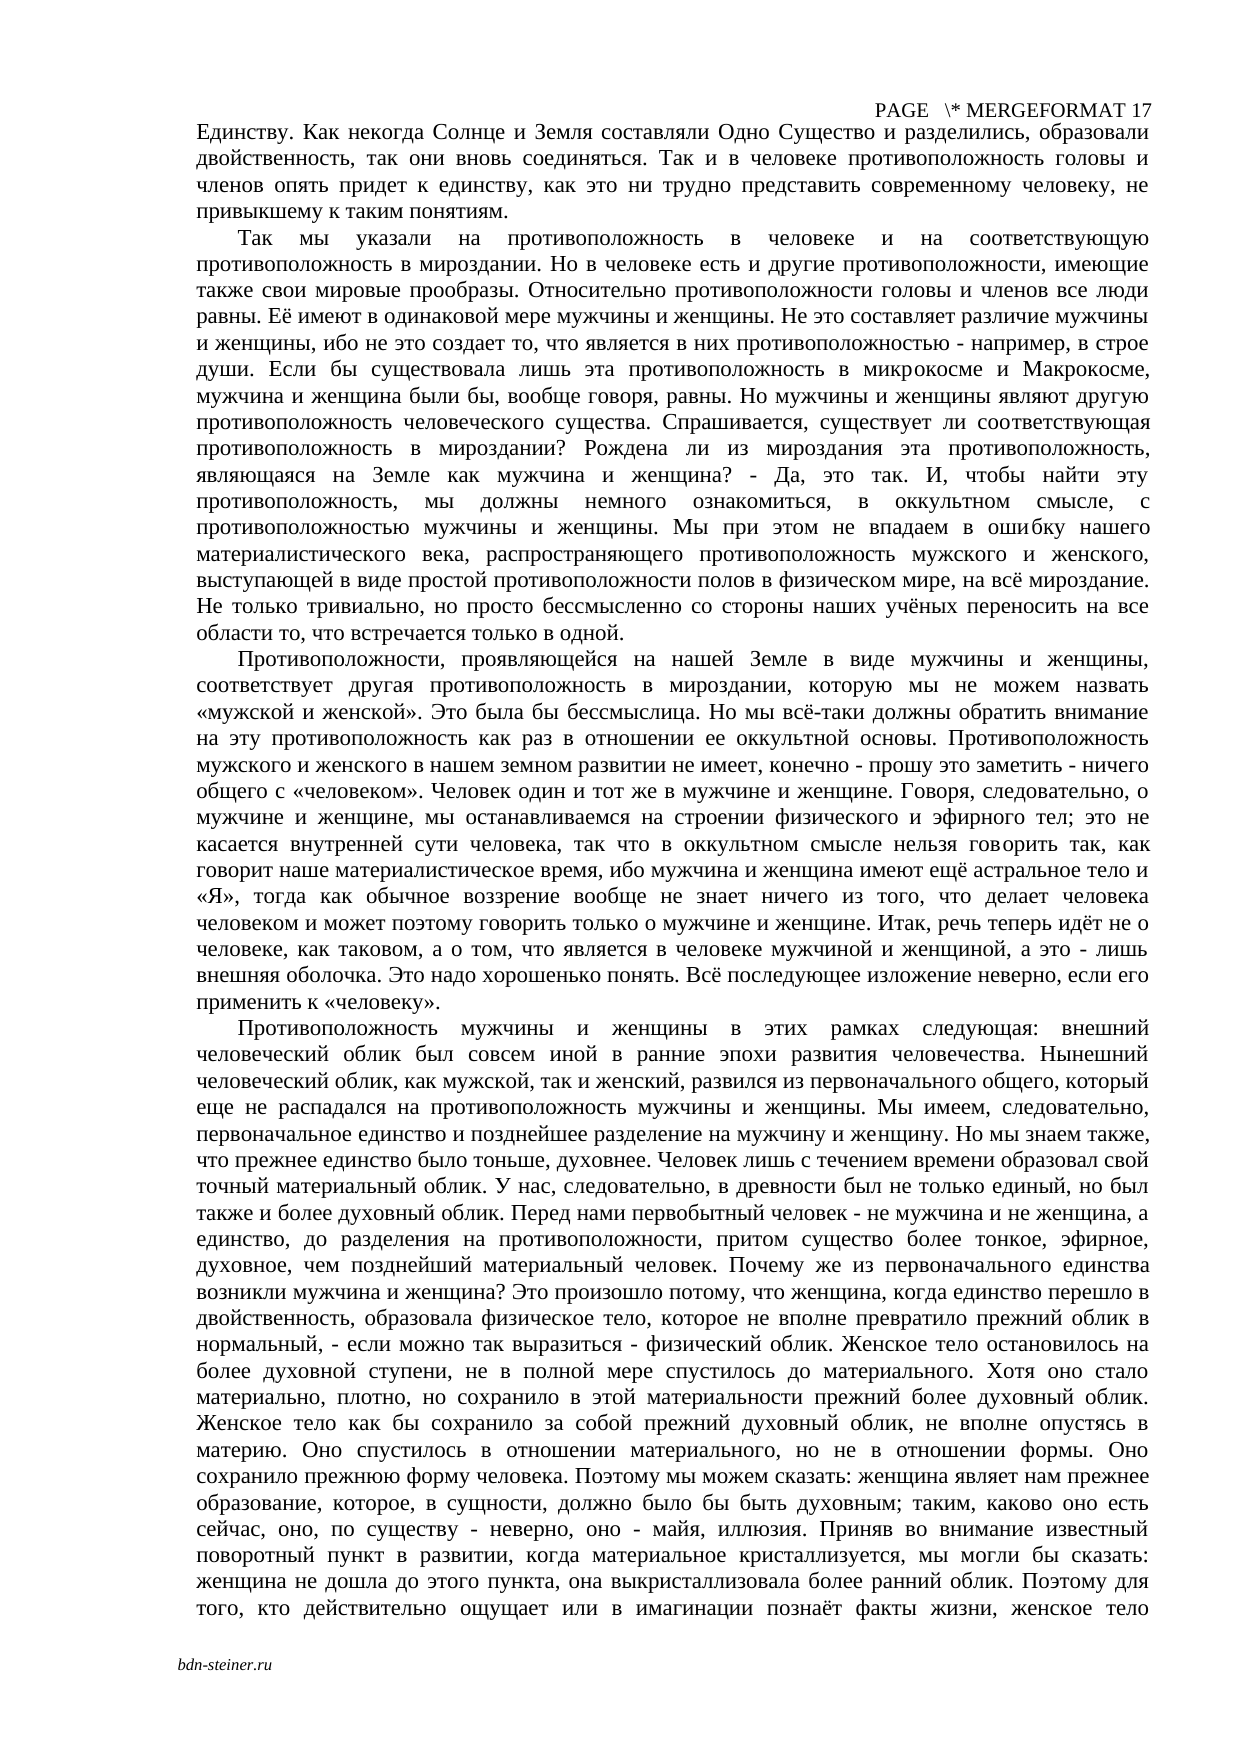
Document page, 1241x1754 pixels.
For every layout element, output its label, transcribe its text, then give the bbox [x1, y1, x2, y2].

text Единству. Как некогда Солнце и Земля составляли Одно Существо и разделились, образовали двойственность, так они вновь соединяться. Так и в человеке противоположность головы и членов опять придет к единству, как это ни трудно представить современному человеку, не привыкшему к таким понятиям. [196, 118, 1151, 223]
text Противоположности, проявляющейся на нашей Земле в виде мужчины и женщины, соответствует другая противоположность в мироздании, которую мы не можем назвать «мужской и женской». Это была бы бессмыслица. Но мы всё-таки должны обратить внимание на эту противоположность как раз в отношении ее оккультной основы. Противоположность мужского и женского в нашем земном развитии не имеет, конечно - прошу это заметить - ничего общего с «человеком». Человек один и тот же в мужчине и женщине. Говоря, следовательно, о мужчине и женщине, мы останавливаемся на строении физического и эфирного тел; это не касается внутренней сути человека, так что в оккультном смысле нельзя говорить так, как говорит наше материалистическое время, ибо мужчина и женщина имеют ещё астральное тело и «Я», тогда как обычное воззрение вообще не знает ничего из того, что делает человека человеком и может поэтому говорить только о мужчине и женщине. Итак, речь теперь идёт не о человеке, как таковом, а о том, что является в человеке мужчиной и женщиной, а это - лишь внешняя оболочка. Это надо хорошенько понять. Всё последующее изложение неверно, если его применить к «человеку». [196, 645, 1151, 1014]
text Противоположность мужчины и женщины в этих рамках следующая: внешний человеческий облик был совсем иной в ранние эпохи развития человечества. Нынешний человеческий облик, как мужской, так и женский, развился из первоначального общего, который еще не распадался на противоположность мужчины и женщины. Мы имеем, следовательно, первоначальное единство и позднейшее разделение на мужчину и женщину. Но мы знаем также, что прежнее единство было тоньше, духовнее. Человек лишь с течением времени образовал свой точный материальный облик. У нас, следовательно, в древности был не только единый, но был также и более духовный облик. Перед нами первобытный человек - не мужчина и не женщина, а единство, до разделения на противоположности, притом существо более тонкое, эфирное, духовное, чем позднейший материальный человек. Почему же из первоначального единства возникли мужчина и женщина? Это произошло потому, что женщина, когда единство перешло в двойственность, образовала физическое тело, которое не вполне превратило прежний облик в нормальный, - если можно так выразиться - физический облик. Женское тело остановилось на более духовной ступени, не в полной мере спустилось до материального. Хотя оно стало материально, плотно, но сохранило в этой материальности прежний более духовный облик. Женское тело как бы сохранило за собой прежний духовный облик, не вполне опустясь в материю. Оно спустилось в отношении материального, но не в отношении формы. Оно сохранило прежнюю форму человека. Поэтому мы можем сказать: женщина являет нам прежнее образование, которое, в сущности, должно было бы быть духовным; таким, каково оно есть сейчас, оно, по существу - неверно, оно - майя, иллюзия. Приняв во внимание известный поворотный пункт в развитии, когда материальное кристаллизуется, мы могли бы сказать: женщина не дошла до этого пункта, она выкристаллизовала более ранний облик. Поэтому для того, кто действительно ощущает или в имагинации познаёт факты жизни, женское тело [196, 1014, 1151, 1620]
text Так мы указали на противоположность в человеке и на соответствующую противоположность в мироздании. Но в человеке есть и другие противоположности, имеющие также свои мировые прообразы. Относительно противоположности головы и членов все люди равны. Её имеют в одинаковой мере мужчины и женщины. Не это составляет различие мужчины и женщины, ибо не это создает то, что является в них противоположностью - например, в строе души. Если бы существовала лишь эта противоположность в микрокосме и Макрокосме, мужчина и женщина были бы, вообще говоря, равны. Но мужчины и женщины являют другую противоположность человеческого существа. Спрашивается, существует ли соответствующая противоположность в мироздании? Рождена ли из мироздания эта противоположность, являющаяся на Земле как мужчина и женщина? - Да, это так. И, чтобы найти эту противоположность, мы должны немного ознакомиться, в оккультном смысле, с противоположностью мужчины и женщины. Мы при этом не впадаем в ошибку нашего материалистического века, распространяющего противоположность мужского и женского, выступающей в виде простой противоположности полов в физическом мире, на всё мироздание. Не только тривиально, но просто бессмысленно со стороны наших учёных переносить на все области то, что встречается только в одной. [196, 223, 1151, 645]
